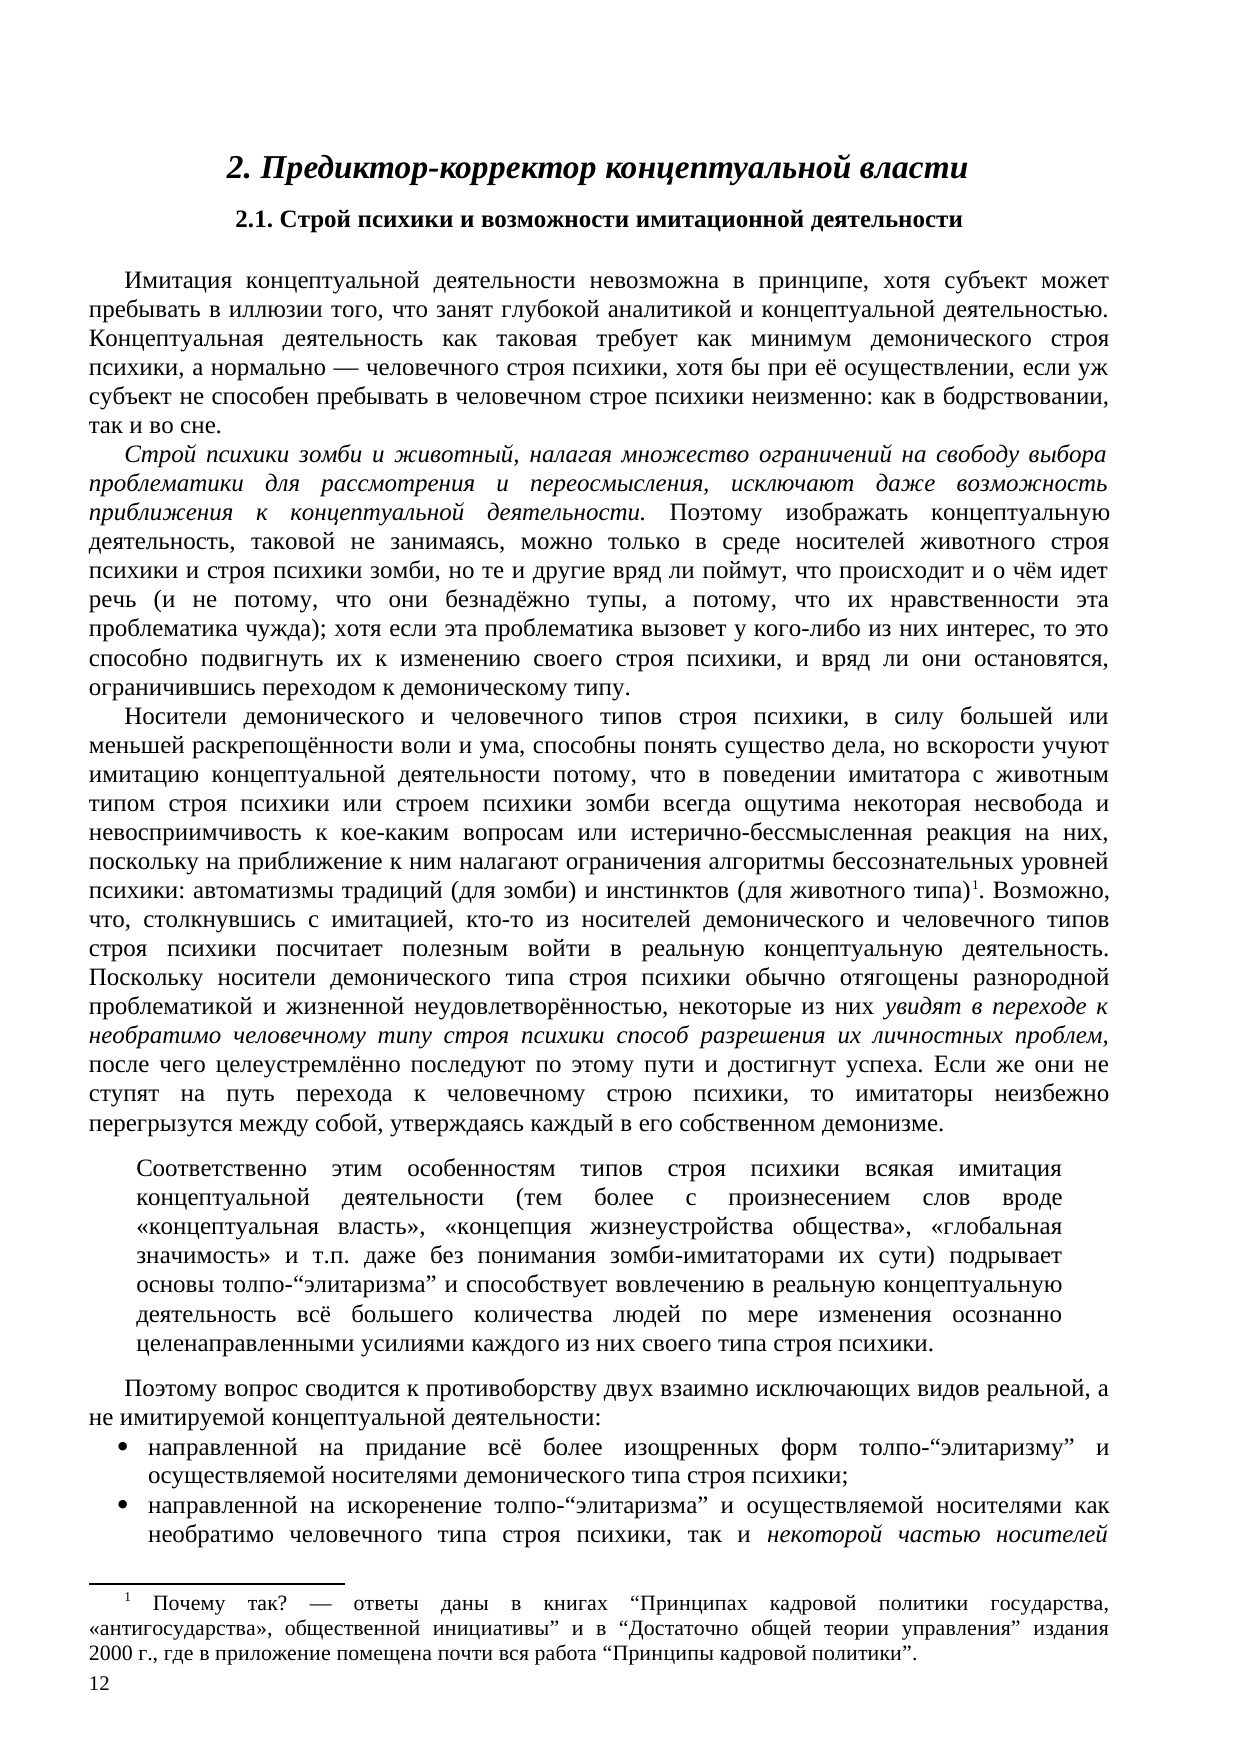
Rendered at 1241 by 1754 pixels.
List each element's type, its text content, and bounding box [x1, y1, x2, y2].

text Соответственно этим особенностям типов строя психики всякая имитация концептуальной деятельности (тем более с произнесением слов вроде «концептуальная власть», «концепция жизнеустройства общества», «глобальная значимость» и т.п. даже без понимания зомби-имитаторами их сути) подрывает основы толпо-“элитаризма” и способствует вовлечению в реальную концептуальную деятельность всё большего количества людей по мере изменения осознанно целенаправленными усилиями каждого из них своего типа строя психики. [136, 1153, 1063, 1357]
text Носители демонического и человечного типов строя психики, в силу большей или меньшей раскрепощённости воли и ума, способны понять существо дела, но вскорости учуют имитацию концептуальной деятельности потому, что в поведении имитатора с животным типом строя психики или строем психики зомби всегда ощутима некоторая несвобода и невосприимчивость к кое-каким вопросам или истерично-бессмысленная реакция на них, поскольку на приближение к ним налагают ограничения алгоритмы бессознательных уровней психики: автоматизмы традиций (для зомби) и инстинктов (для животного типа). Возможно, что, столкнувшись с имитацией, кто-то из носителей демонического и человечного типов строя психики посчитает полезным войти в реальную концептуальную деятельность. Поскольку носители демонического типа строя психики обычно отягощены разнородной проблематикой и жизненной неудовлетворённостью, некоторые из них увидят в переходе к необратимо человечному типу строя психики способ разрешения их личностных проблем, после чего целеустремлённо последуют по этому пути и достигнут успеха. Если же они не ступят на путь перехода к человечному строю психики, то имитаторы неизбежно перегрызутся между собой, утверждаясь каждый в его собственном демонизме. [89, 701, 1110, 1136]
subtitle 2.1. Строй психики и возможности имитационной деятельности [89, 204, 1110, 233]
list направленной на искоренение толпо-“элитаризма” и осуществляемой носителями как необратимо человечного типа строя психики, так и некоторой частью носителей [118, 1489, 1110, 1548]
text Строй психики зомби и животный, налагая множество ограничений на свободу выбора проблематики для рассмотрения и переосмысления, исключают даже возможность приближения к концептуальной деятельности. Поэтому изображать концептуальную деятельность, таковой не занимаясь, можно только в среде носителей животного строя психики и строя психики зомби, но те и другие вряд ли поймут, что происходит и о чём идет речь (и не потому, что они безнадёжно тупы, а потому, что их нравственности эта проблематика чужда); хотя если эта проблематика вызовет у кого-либо из них интерес, то это способно подвигнуть их к изменению своего строя психики, и вряд ли они остановятся, ограничившись переходом к демоническому типу. [89, 439, 1110, 701]
text Имитация концептуальной деятельности невозможна в принципе, хотя субъект может пребывать в иллюзии того, что занят глубокой аналитикой и концептуальной деятельностью. Концептуальная деятельность как таковая требует как минимум демонического строя психики, а нормально — человечного строя психики, хотя бы при её осуществлении, если уж субъект не способен пребывать в человечном строе психики неизменно: как в бодрствовании, так и во сне. [89, 264, 1110, 439]
text Почему так? — ответы даны в книгах “Принципах кадровой политики государства, «антигосударства», общественной инициативы” и в “Достаточно общей теории управления” издания 2000 г., где в приложение помещена почти вся работа “Принципы кадровой политики”. [89, 1590, 1110, 1665]
list направленной на придание всё более изощренных форм толпо-“элитаризму” и осуществляемой носителями демонического типа строя психики; [118, 1431, 1110, 1489]
text Поэтому вопрос сводится к противоборству двух взаимно исключающих видов реальной, а не имитируемой концептуальной деятельности: [89, 1373, 1110, 1431]
subtitle 2. Предиктор-корректор концептуальной власти [89, 147, 1110, 186]
